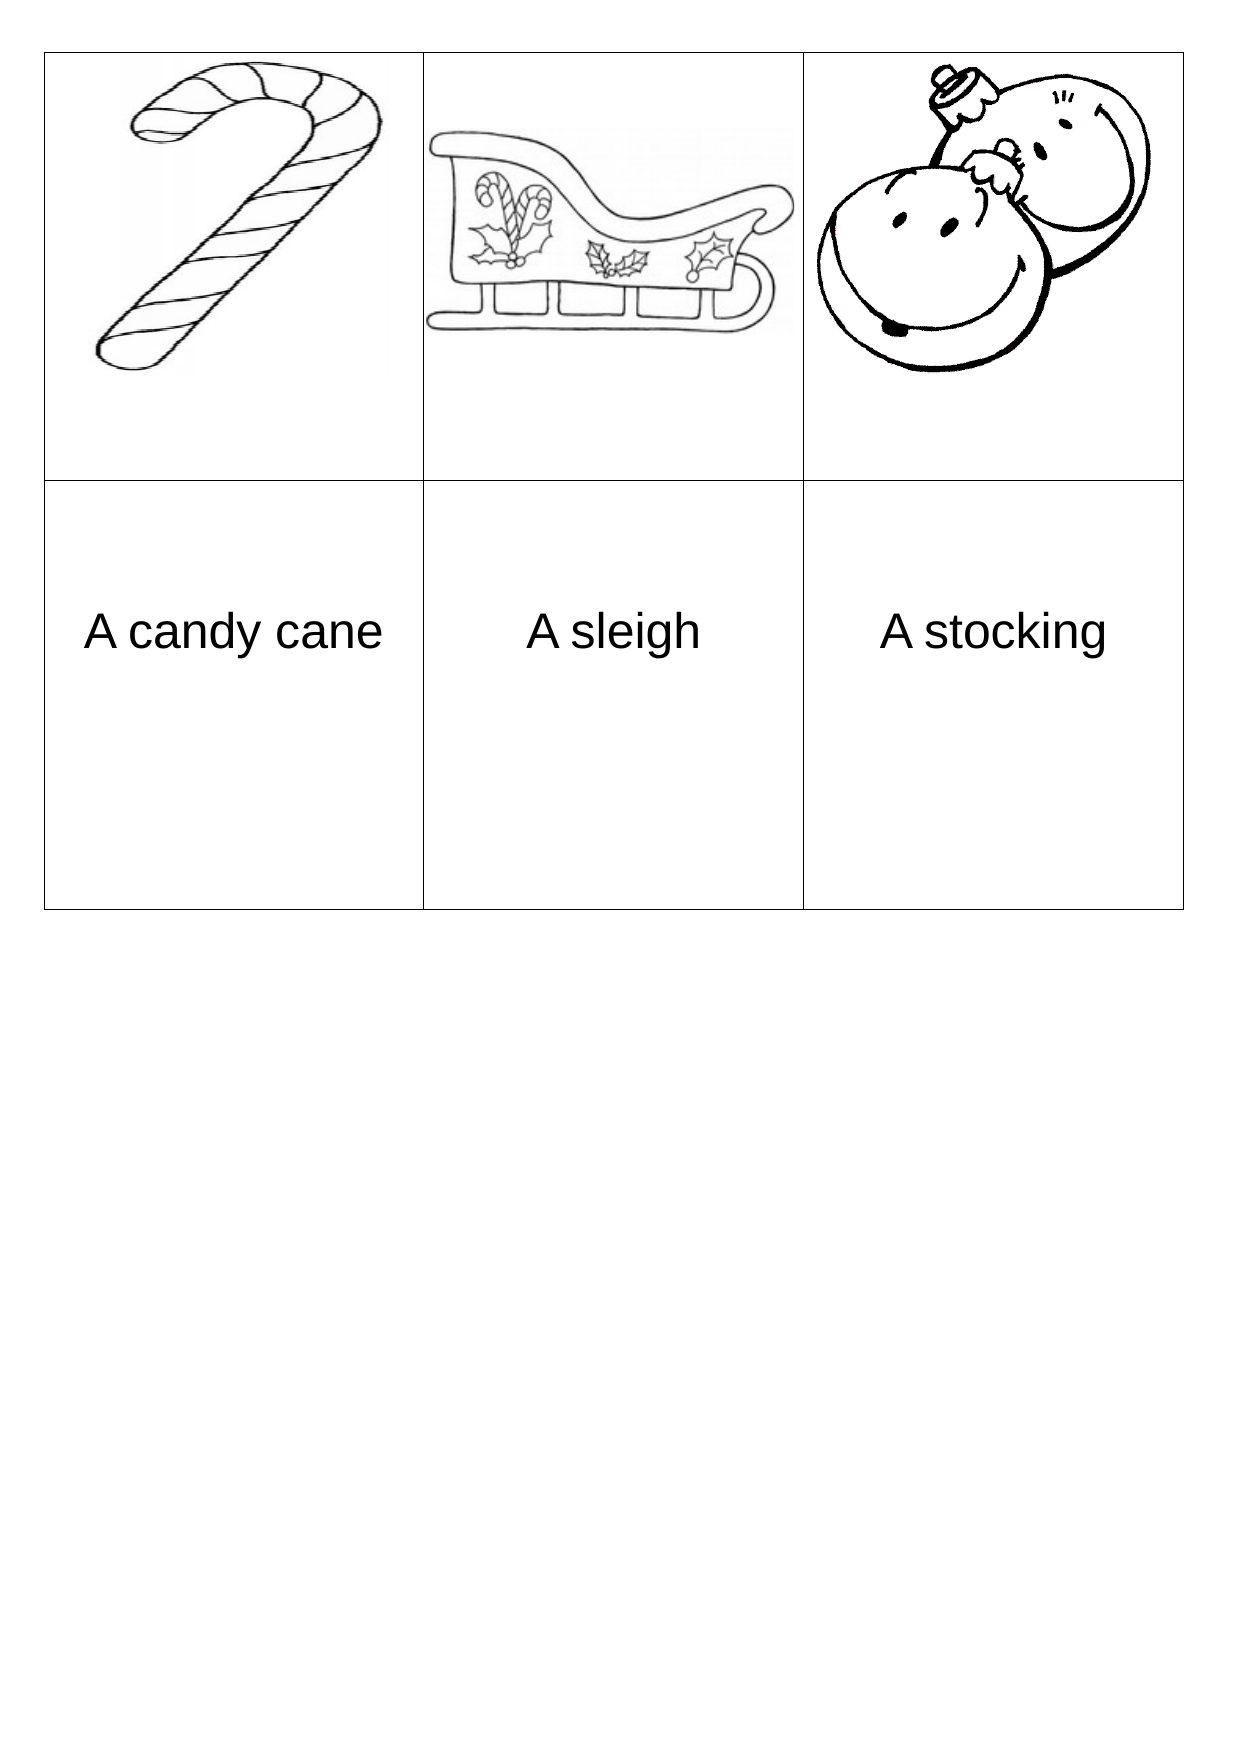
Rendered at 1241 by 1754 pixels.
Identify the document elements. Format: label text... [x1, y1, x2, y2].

table_cell A stocking [804, 481, 1183, 909]
table_cell A sleigh [424, 481, 803, 909]
table_cell [45, 53, 423, 480]
table_cell A candy cane [45, 481, 423, 909]
picture [809, 57, 1178, 375]
table_cell [804, 53, 1183, 480]
table_cell [424, 53, 803, 480]
picture [425, 128, 795, 334]
picture [77, 57, 390, 376]
